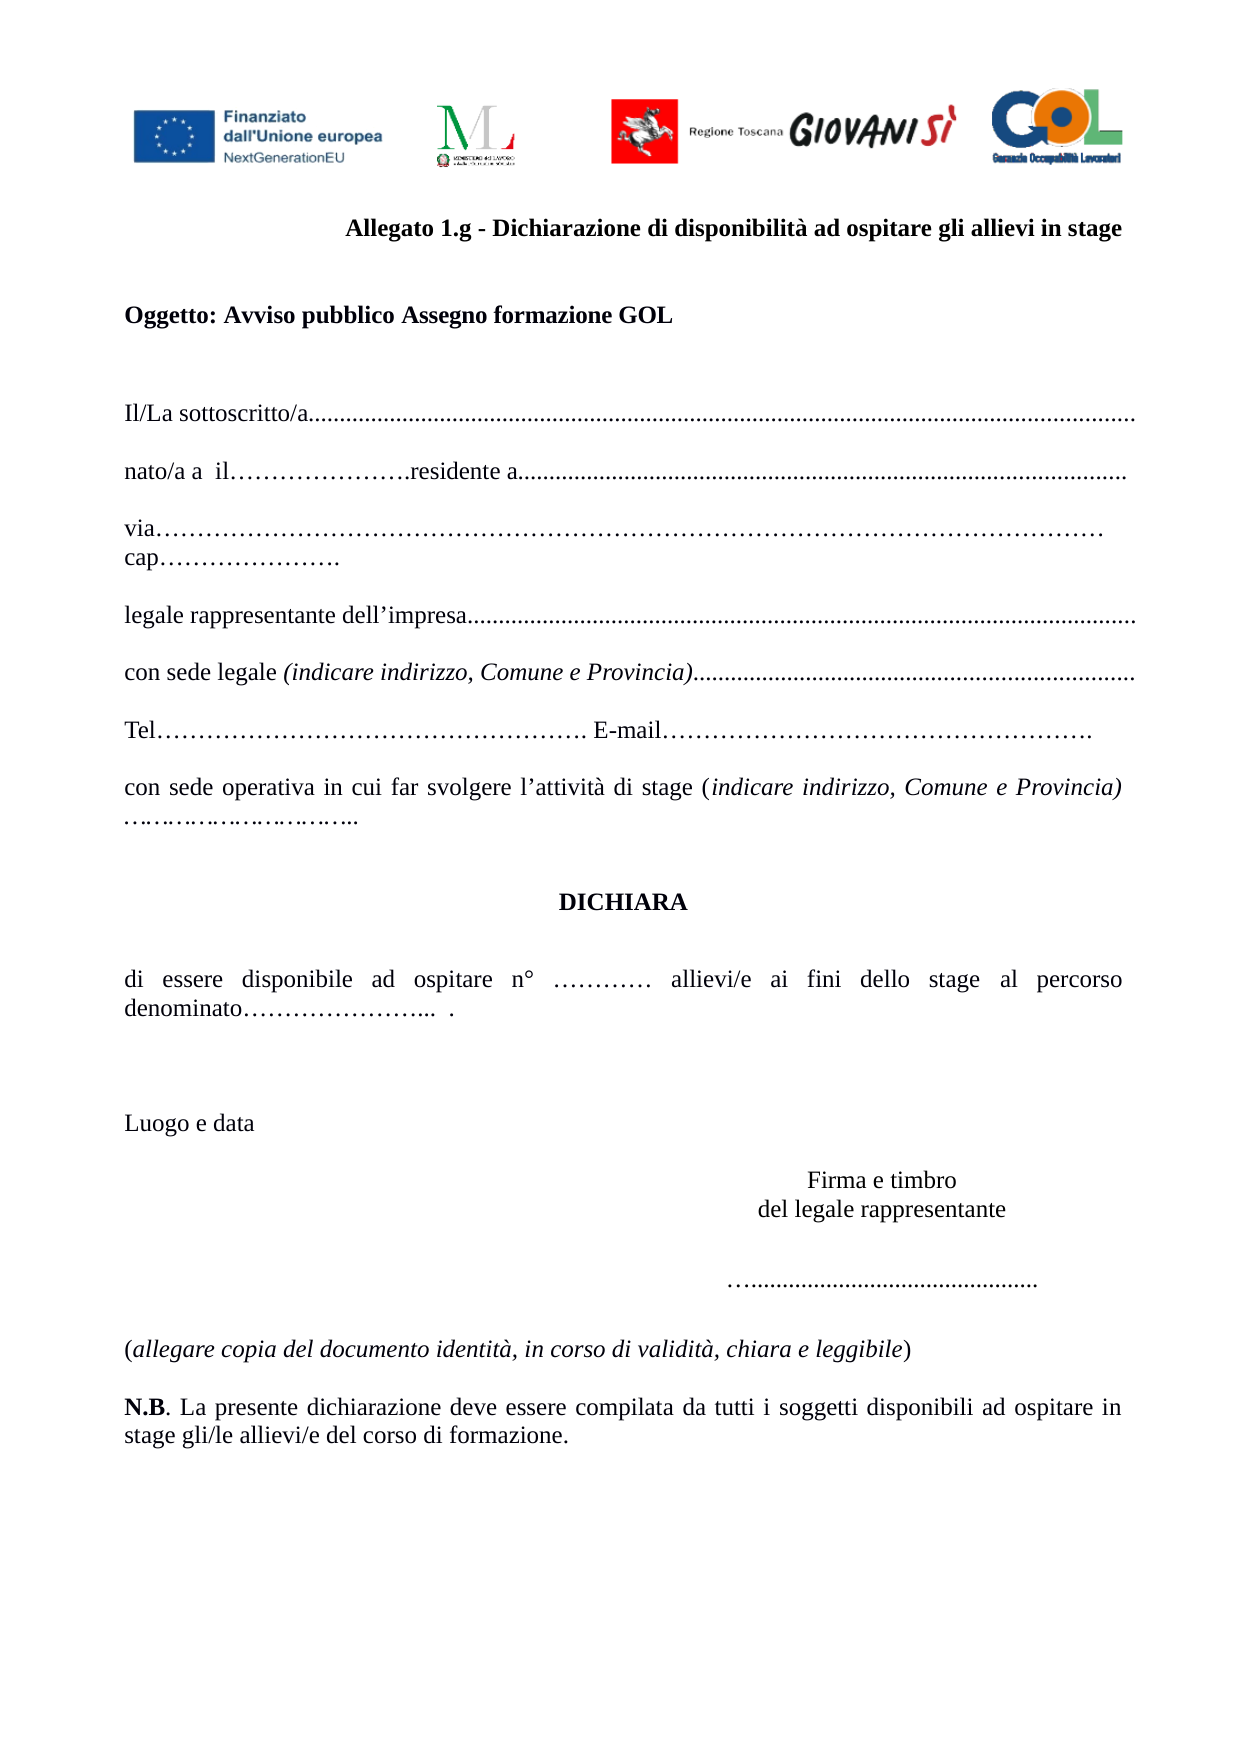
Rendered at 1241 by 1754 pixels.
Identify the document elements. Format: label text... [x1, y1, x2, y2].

text di essere disponibile ad ospitare n° ………… allievi/e ai fini dello stage al percorso denominato…………………... . [124, 964, 1122, 1022]
text N.B. La presente dichiarazione deve essere compilata da tutti i soggetti disponibili ad ospitare in stage gli/le allievi/e del corso di formazione. [124, 1392, 1122, 1449]
text con sede legale (indicare indirizzo, Comune e Provincia) [124, 657, 1122, 686]
text Luogo e data [124, 1108, 1122, 1137]
text Oggetto: Avviso pubblico Assegno formazione GOL [124, 300, 1122, 328]
text DICHIARA [124, 887, 1122, 916]
text (allegare copia del documento identità, in corso di validità, chiara e leggibile) [124, 1334, 1122, 1363]
picture [124, 88, 1123, 185]
text ….............................................. [700, 1264, 1063, 1293]
text Firma e timbro [700, 1165, 1063, 1194]
text via……………………………………………………………………………………………………cap…………………. [124, 513, 1122, 571]
text nato/a a il………………….residente a [124, 456, 1122, 485]
text Tel……………………………………………. E-mail……………………………………………. [124, 715, 1122, 743]
text legale rappresentante dell’impresa [124, 600, 1122, 628]
text del legale rappresentante [700, 1194, 1063, 1223]
text con sede operativa in cui far svolgere l’attività di stage (indicare indirizzo, Comune e Provincia)………………………….. [124, 772, 1122, 830]
text Allegato 1.g - Dichiarazione di disponibilità ad ospitare gli allievi in stage [124, 213, 1122, 242]
text Il/La sottoscritto/a [124, 398, 1122, 427]
